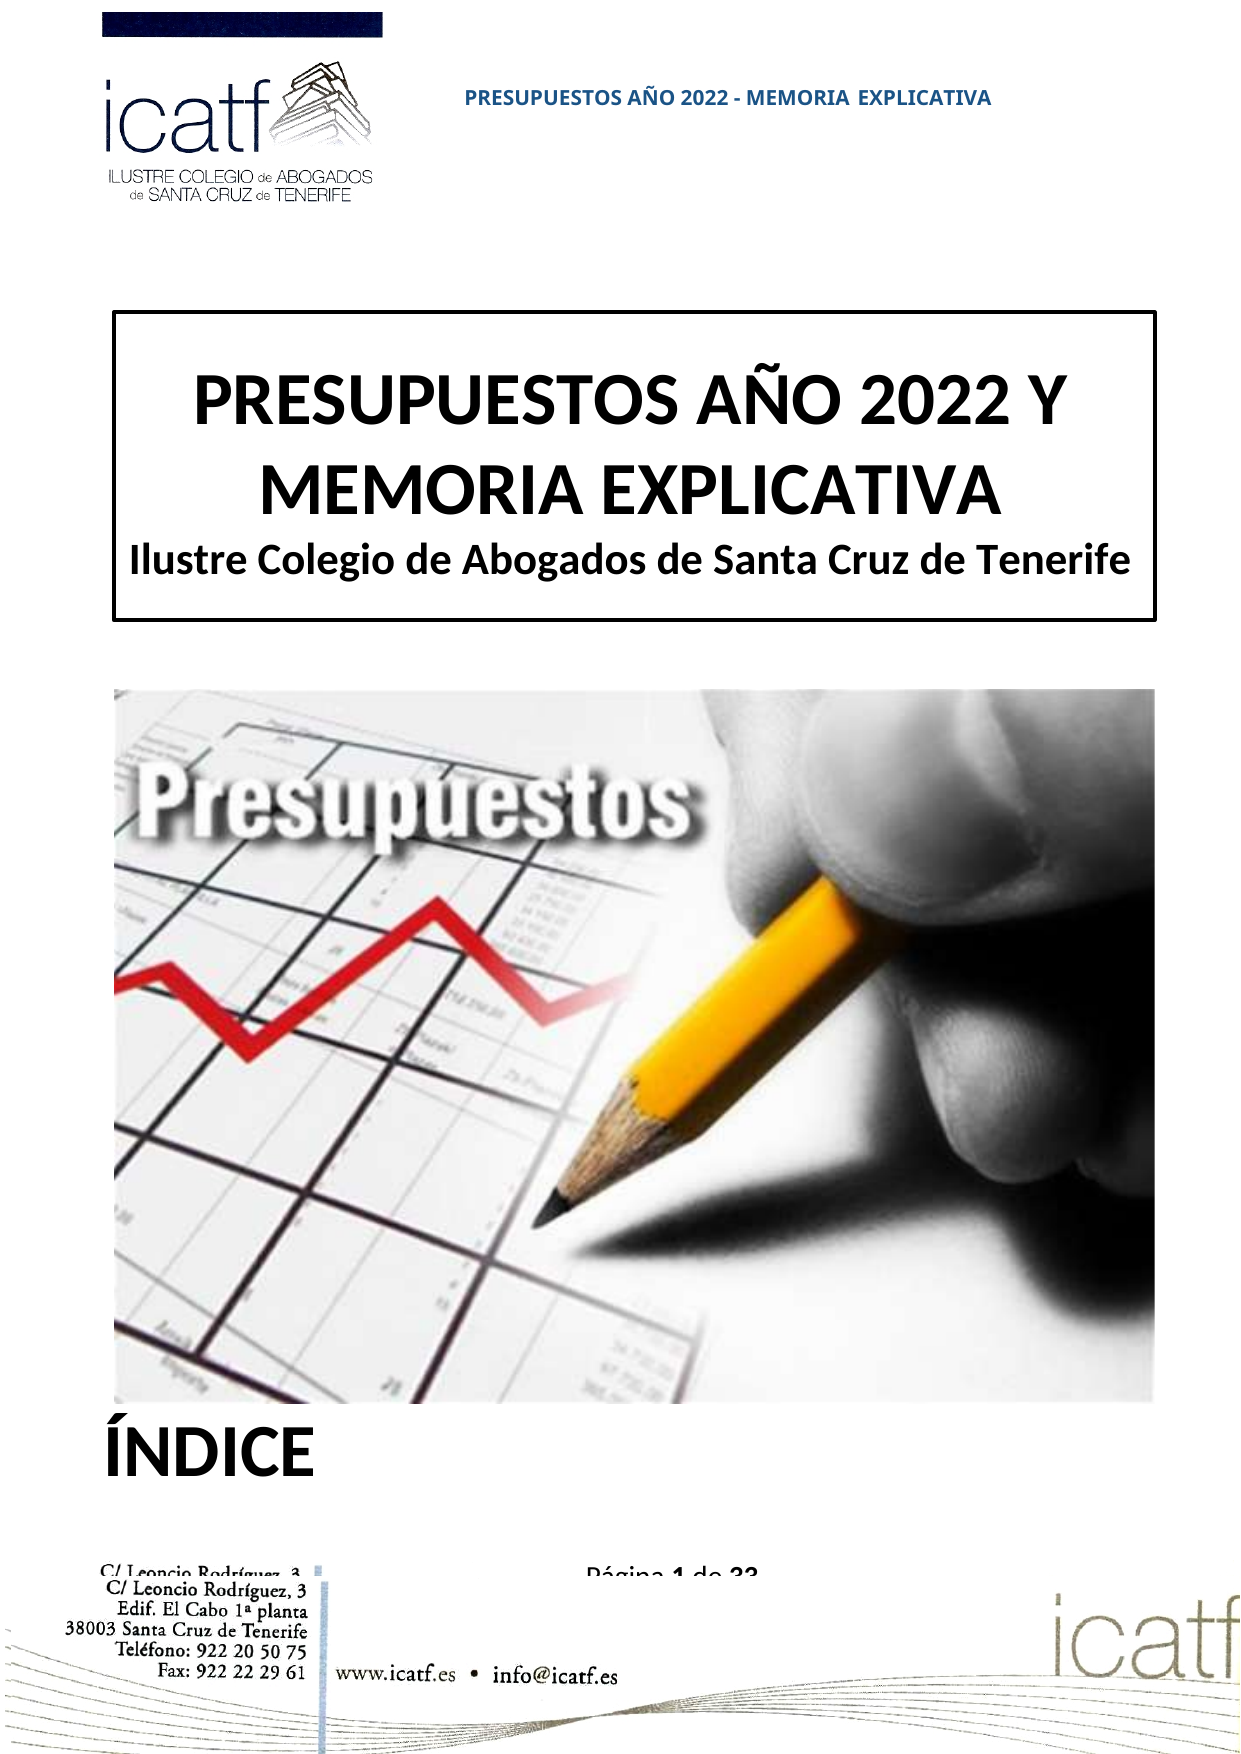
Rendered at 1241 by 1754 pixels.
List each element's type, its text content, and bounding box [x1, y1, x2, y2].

text ÍNDICE [103, 769, 1167, 1496]
